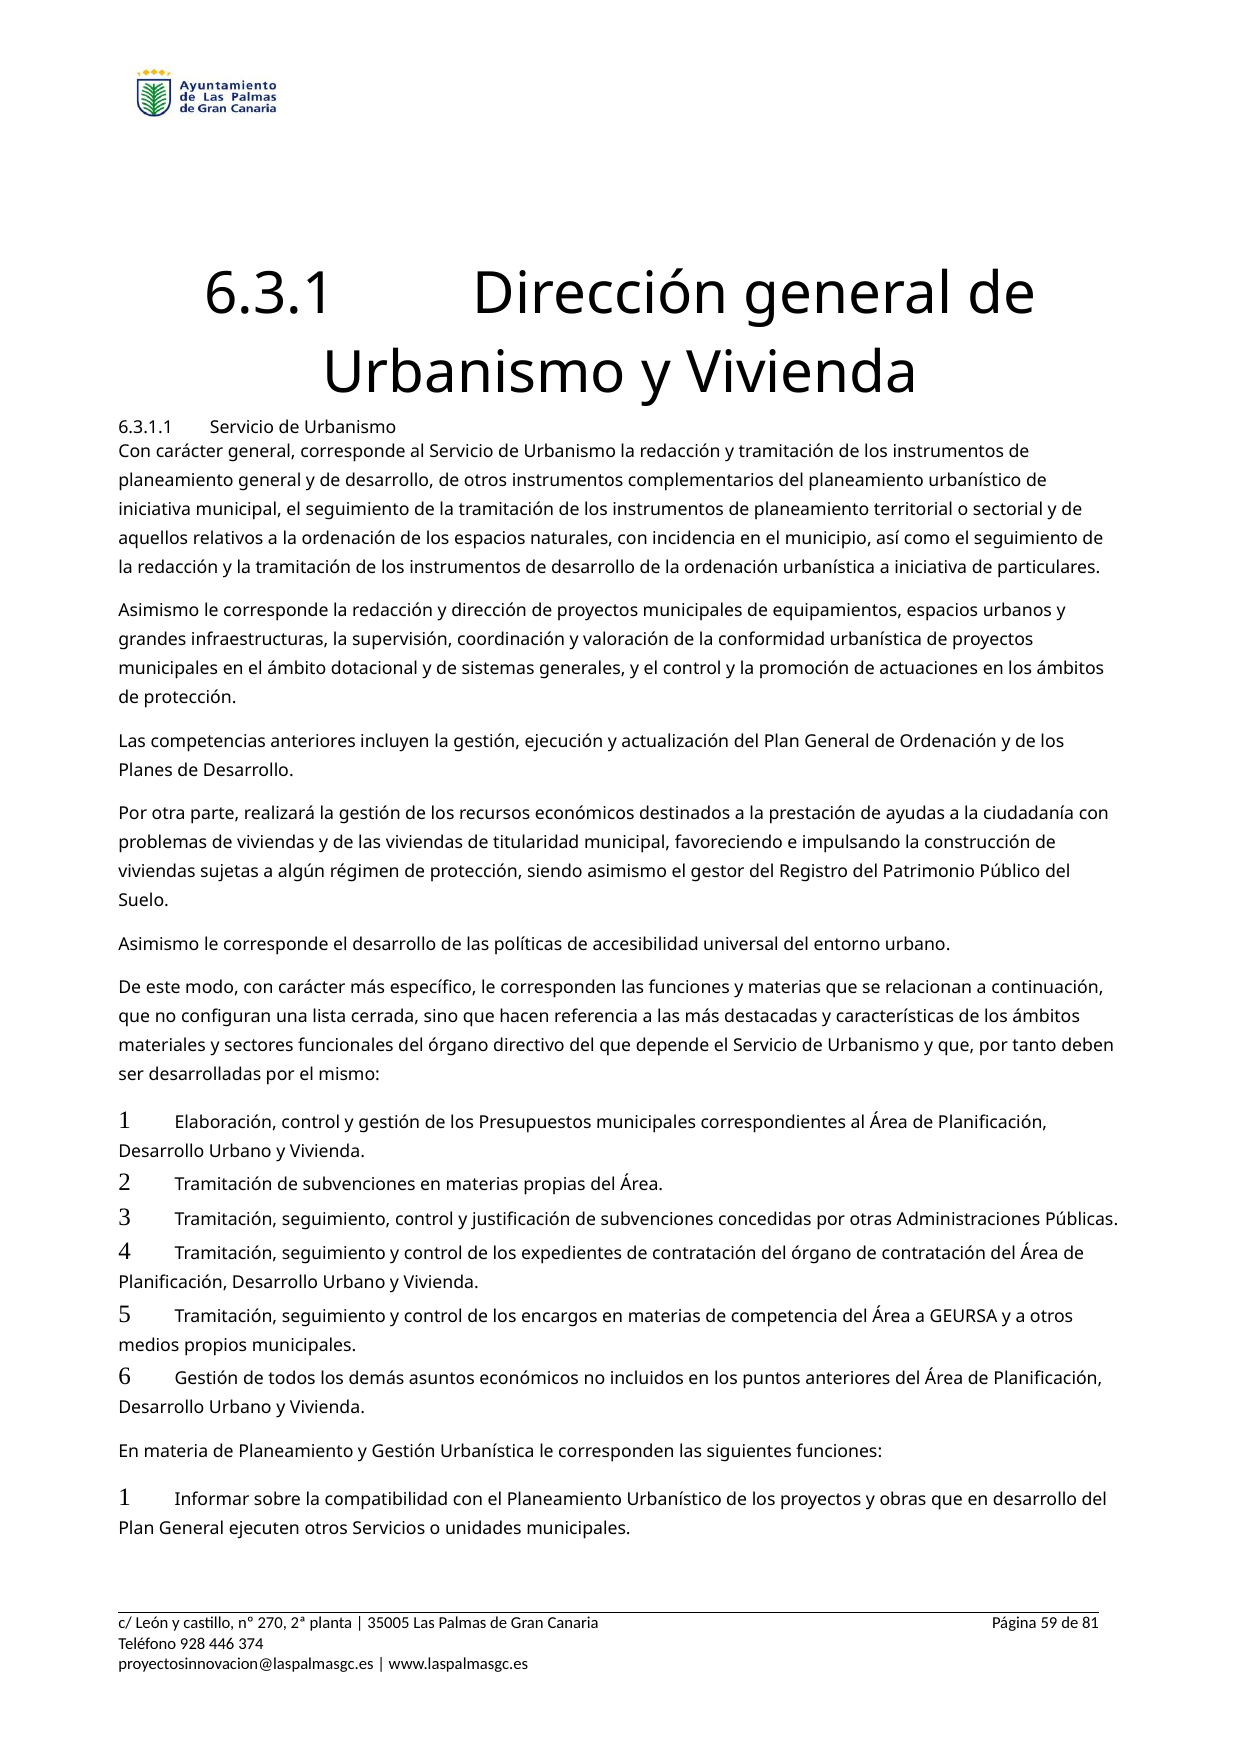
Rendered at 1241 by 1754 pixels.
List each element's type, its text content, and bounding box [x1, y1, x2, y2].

list Tramitación de subvenciones en materias propias del Área. [118, 1167, 1122, 1196]
text De este modo, con carácter más específico, le corresponden las funciones y materias que se relacionan a continuación, que no configuran una lista cerrada, sino que hacen referencia a las más destacadas y características de los ámbitos materiales y sectores funcionales del órgano directivo del que depende el Servicio de Urbanismo y que, por tanto deben ser desarrolladas por el mismo: [118, 974, 1122, 1086]
list Tramitación, seguimiento y control de los expedientes de contratación del órgano de contratación del Área de Planificación, Desarrollo Urbano y Vivienda. [118, 1236, 1122, 1294]
picture [118, 65, 336, 144]
text Las competencias anteriores incluyen la gestión, ejecución y actualización del Plan General de Ordenación y de los Planes de Desarrollo. [118, 728, 1122, 781]
text Asimismo le corresponde la redacción y dirección de proyectos municipales de equipamientos, espacios urbanos y grandes infraestructuras, la supervisión, coordinación y valoración de la conformidad urbanística de proyectos municipales en el ámbito dotacional y de sistemas generales, y el control y la promoción de actuaciones en los ámbitos de protección. [118, 598, 1122, 709]
subtitle 6.3.1 Dirección general de Urbanismo y Vivienda [118, 251, 1122, 410]
list Informar sobre la compatibilidad con el Planeamiento Urbanístico de los proyectos y obras que en desarrollo del Plan General ejecuten otros Servicios o unidades municipales. [118, 1482, 1122, 1540]
list Gestión de todos los demás asuntos económicos no incluidos en los puntos anteriores del Área de Planificación, Desarrollo Urbano y Vivienda. [118, 1361, 1122, 1419]
text En materia de Planeamiento y Gestión Urbanística le corresponden las siguientes funciones: [118, 1438, 1122, 1463]
text Con carácter general, corresponde al Servicio de Urbanismo la redacción y tramitación de los instrumentos de planeamiento general y de desarrollo, de otros instrumentos complementarios del planeamiento urbanístico de iniciativa municipal, el seguimiento de la tramitación de los instrumentos de planeamiento territorial o sectorial y de aquellos relativos a la ordenación de los espacios naturales, con incidencia en el municipio, así como el seguimiento de la redacción y la tramitación de los instrumentos de desarrollo de la ordenación urbanística a iniciativa de particulares. [118, 438, 1122, 578]
text Asimismo le corresponde el desarrollo de las políticas de accesibilidad universal del entorno urbano. [118, 931, 1122, 955]
list Tramitación, seguimiento y control de los encargos en materias de competencia del Área a GEURSA y a otros medios propios municipales. [118, 1299, 1122, 1357]
list Tramitación, seguimiento, control y justificación de subvenciones concedidas por otras Administraciones Públicas. [118, 1202, 1122, 1231]
text Por otra parte, realizará la gestión de los recursos económicos destinados a la prestación de ayudas a la ciudadanía con problemas de viviendas y de las viviendas de titularidad municipal, favoreciendo e impulsando la construcción de viviendas sujetas a algún régimen de protección, siendo asimismo el gestor del Registro del Patrimonio Público del Suelo. [118, 801, 1122, 912]
subtitle 6.3.1.1 Servicio de Urbanismo [118, 414, 1122, 438]
list Elaboración, control y gestión de los Presupuestos municipales correspondientes al Área de Planificación, Desarrollo Urbano y Vivienda. [118, 1105, 1122, 1163]
